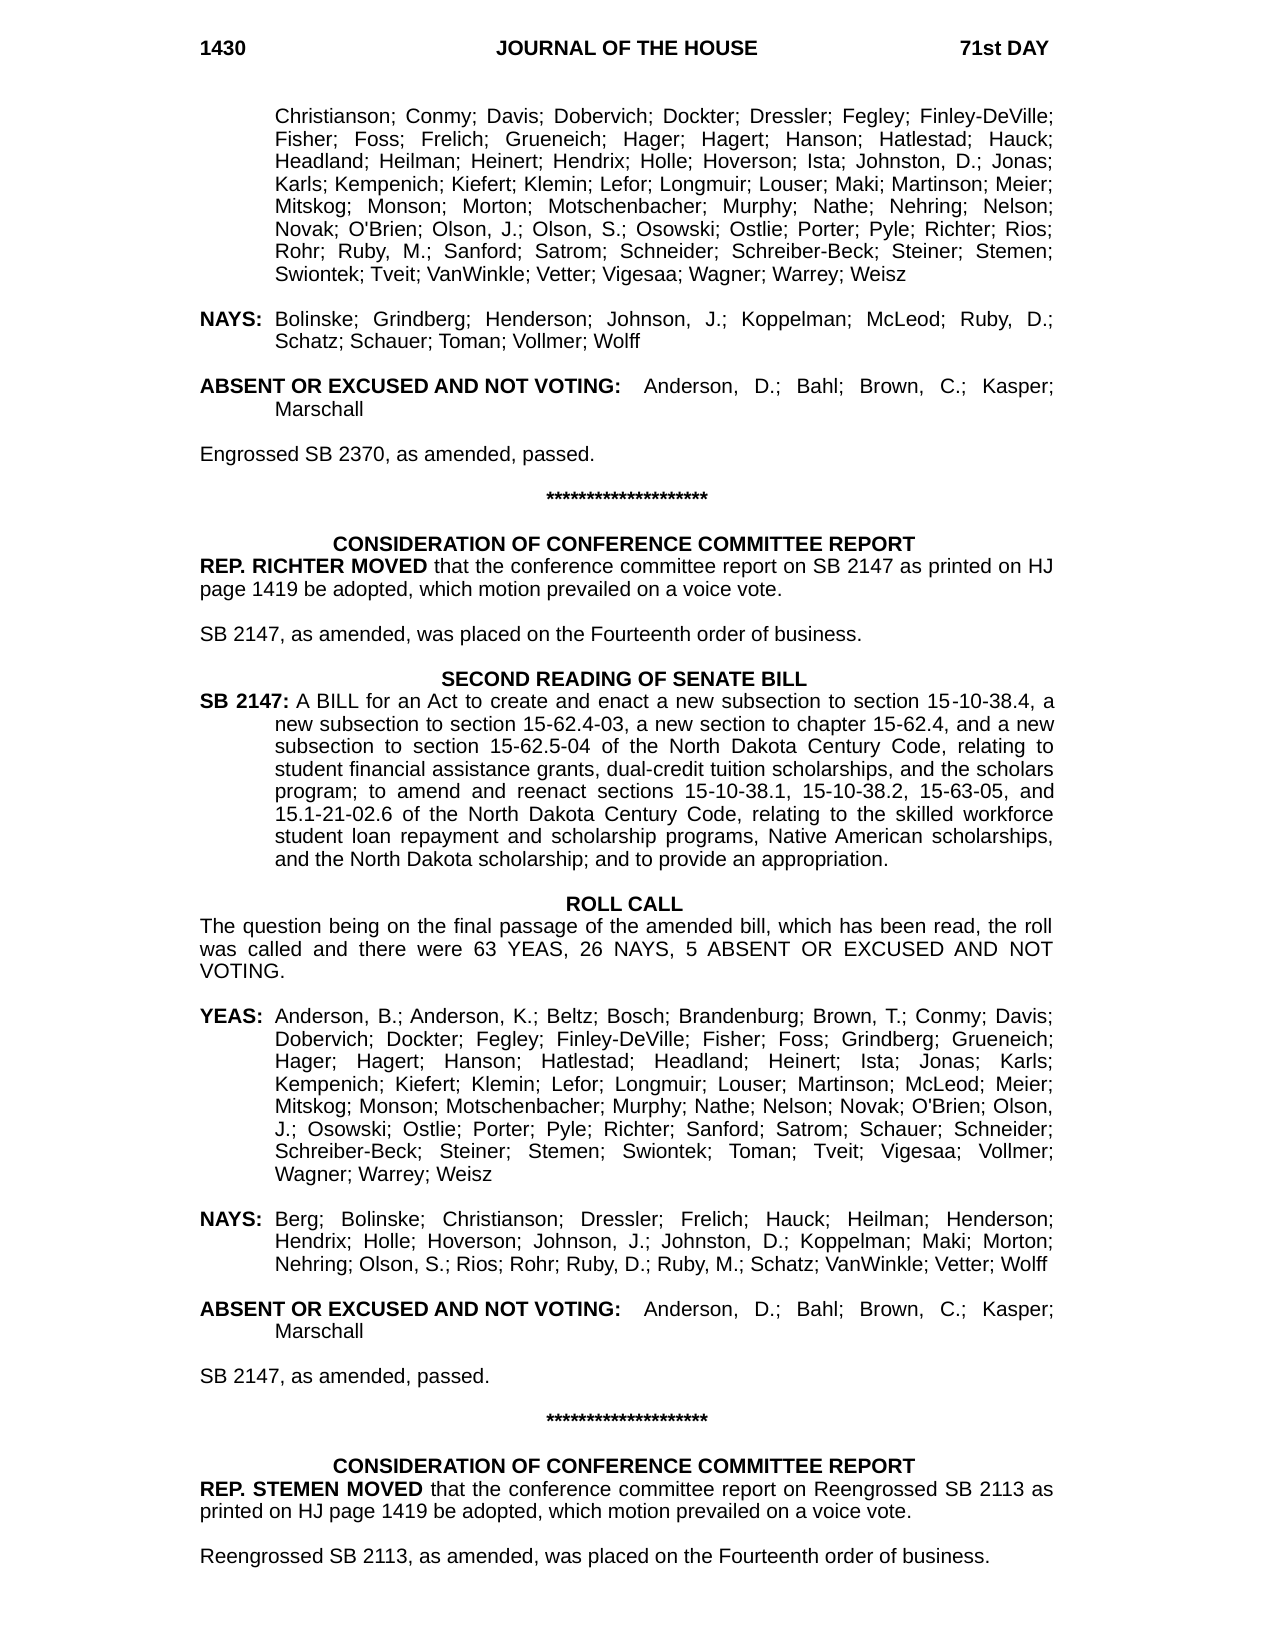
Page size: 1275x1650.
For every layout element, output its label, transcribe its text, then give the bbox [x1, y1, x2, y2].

text Engrossed SB 2370, as amended, passed. [199, 443, 1054, 466]
title ABSENT OR EXCUSED AND NOT VOTING: Anderson, D.; Bahl; Brown, C.; Kasper; Marschall [199, 1298, 1054, 1343]
text The question being on the final passage of the amended bill, which has been read, the roll was called and there were 63 YEAS, 26 NAYS, 5 ABSENT OR EXCUSED AND NOT VOTING. [199, 916, 1054, 983]
text CONSIDERATION OF CONFERENCE COMMITTEE REPORT [199, 1456, 1054, 1478]
text ******************** [199, 1411, 1054, 1433]
text REP. RICHTER MOVED that the conference committee report on SB 2147 as printed on HJ page 1419 be adopted, which motion prevailed on a voice vote. [199, 556, 1054, 601]
text REP. STEMEN MOVED that the conference committee report on Reengrossed SB 2113 as printed on HJ page 1419 be adopted, which motion prevailed on a voice vote. [199, 1478, 1054, 1523]
subtitle Page 1429 [9, 9, 109, 57]
text ******************** [199, 488, 1054, 511]
title NAYS: Berg; Bolinske; Christianson; Dressler; Frelich; Hauck; Heilman; Henderson; Hendrix; Holle; Hoverson; Johnson, J.; Johnston, D.; Koppelman; Maki; Morton; Nehring; Olson, S.; Rios; Rohr; Ruby, D.; Ruby, M.; Schatz; VanWinkle; Vetter; Wolff [199, 1208, 1054, 1276]
title SB 2147: A BILL for an Act to create and enact a new subsection to section 15‑10‑38.4, a new subsection to section 15‑62.4‑03, a new section to chapter 15‑62.4, and a new subsection to section 15‑62.5‑04 of the North Dakota Century Code, relating to student financial assistance grants, dual-credit tuition scholarships, and the scholars program; to amend and reenact sections 15‑10‑38.1, 15‑10‑38.2, 15‑63‑05, and 15.1‑21‑02.6 of the North Dakota Century Code, relating to the skilled workforce student loan repayment and scholarship programs, Native American scholarships, and the North Dakota scholarship; and to provide an appropriation. [199, 691, 1054, 871]
title ABSENT OR EXCUSED AND NOT VOTING: Anderson, D.; Bahl; Brown, C.; Kasper; Marschall [199, 376, 1054, 421]
title NAYS: Bolinske; Grindberg; Henderson; Johnson, J.; Koppelman; McLeod; Ruby, D.; Schatz; Schauer; Toman; Vollmer; Wolff [199, 308, 1054, 353]
title Christianson; Conmy; Davis; Dobervich; Dockter; Dressler; Fegley; Finley-DeVille; Fisher; Foss; Frelich; Grueneich; Hager; Hagert; Hanson; Hatlestad; Hauck; Headland; Heilman; Heinert; Hendrix; Holle; Hoverson; Ista; Johnston, D.; Jonas; Karls; Kempenich; Kiefert; Klemin; Lefor; Longmuir; Louser; Maki; Martinson; Meier; Mitskog; Monson; Morton; Motschenbacher; Murphy; Nathe; Nehring; Nelson; Novak; O'Brien; Olson, J.; Olson, S.; Osowski; Ostlie; Porter; Pyle; Richter; Rios; Rohr; Ruby, M.; Sanford; Satrom; Schneider; Schreiber-Beck; Steiner; Stemen; Swiontek; Tveit; VanWinkle; Vetter; Vigesaa; Wagner; Warrey; Weisz [199, 106, 1054, 286]
text CONSIDERATION OF CONFERENCE COMMITTEE REPORT [199, 533, 1054, 556]
text ROLL CALL [199, 893, 1054, 916]
text SB 2147, as amended, was placed on the Fourteenth order of business. [199, 623, 1054, 646]
text SB 2147, as amended, passed. [199, 1366, 1054, 1388]
text SECOND READING OF SENATE BILL [199, 668, 1054, 691]
text Reengrossed SB 2113, as amended, was placed on the Fourteenth order of business. [199, 1546, 1054, 1568]
title YEAS: Anderson, B.; Anderson, K.; Beltz; Bosch; Brandenburg; Brown, T.; Conmy; Davis; Dobervich; Dockter; Fegley; Finley-DeVille; Fisher; Foss; Grindberg; Grueneich; Hager; Hagert; Hanson; Hatlestad; Headland; Heinert; Ista; Jonas; Karls; Kempenich; Kiefert; Klemin; Lefor; Longmuir; Louser; Martinson; McLeod; Meier; Mitskog; Monson; Motschenbacher; Murphy; Nathe; Nelson; Novak; O'Brien; Olson, J.; Osowski; Ostlie; Porter; Pyle; Richter; Sanford; Satrom; Schauer; Schneider; Schreiber-Beck; Steiner; Stemen; Swiontek; Toman; Tveit; Vigesaa; Vollmer; Wagner; Warrey; Weisz [199, 1006, 1054, 1186]
